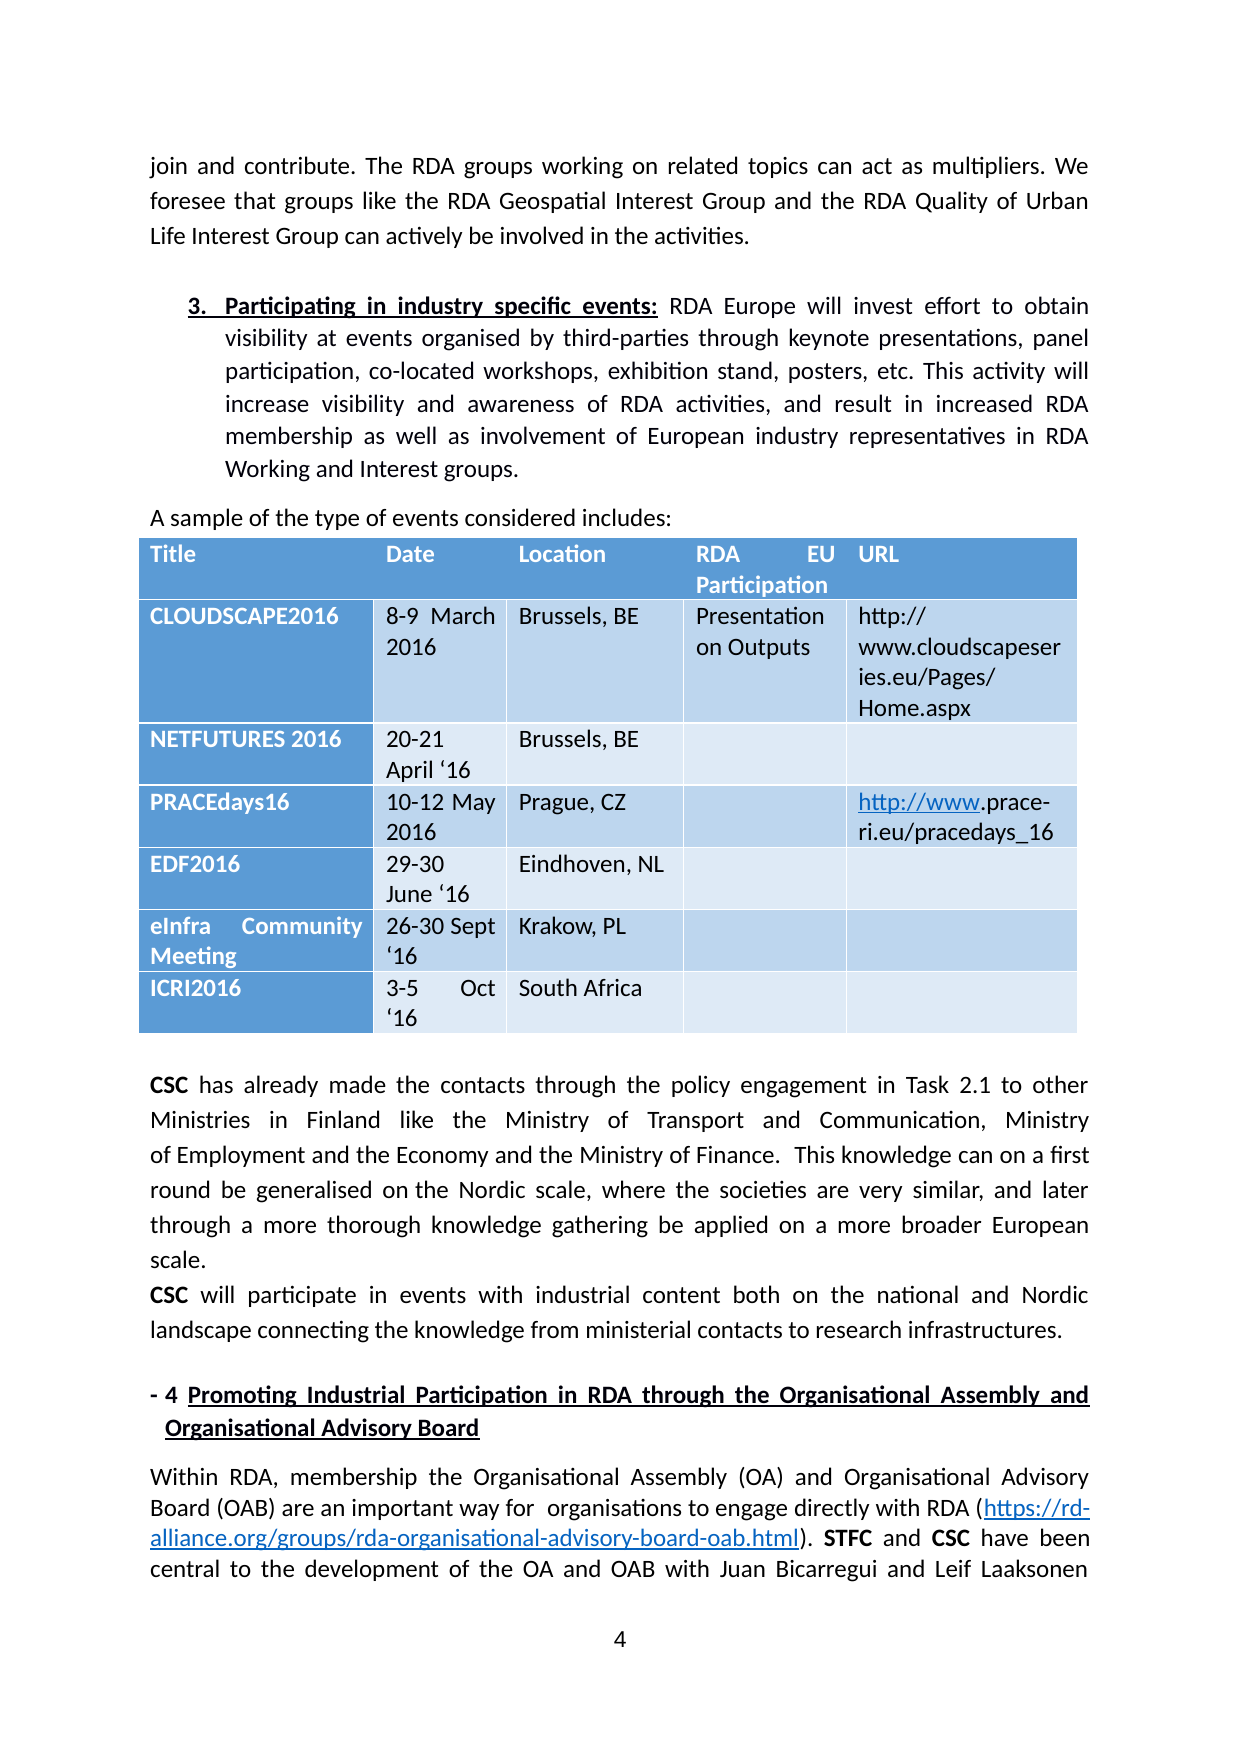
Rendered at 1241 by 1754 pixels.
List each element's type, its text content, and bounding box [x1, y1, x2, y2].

table_cell Krakow, PL [507, 910, 683, 971]
list Participating in industry specific events: RDA Europe will invest effort to obtain visibility at events organised by third-parties through keynote presentations, panel participation, co-located workshops, exhibition stand, posters, etc. This activity will increase visibility and awareness of RDA activities, and result in increased RDA membership as well as involvement of European industry representatives in RDA Working and Interest groups. [187, 290, 1090, 483]
table_cell [847, 972, 1077, 1033]
table_cell PRACEdays16 [139, 786, 373, 847]
table_cell Eindhoven, NL [507, 848, 683, 909]
table_cell 3-5 Oct ‘16 [374, 972, 506, 1033]
text Within RDA, membership the Organisational Assembly (OA) and Organisational Advisory Board (OAB) are an important way for organisations to engage directly with RDA (https://rd-alliance.org/groups/rda-organisational-advisory-board-oab.html). STFC and CSC have been central to the development of the OA and OAB with Juan Bicarregui and Leif Laaksonen [150, 1461, 1090, 1583]
table_cell eInfra Community Meeting [139, 910, 373, 971]
table_cell 8-9 March 2016 [374, 600, 506, 722]
table_cell http://www.cloudscapeseries.eu/Pages/Home.aspx [847, 600, 1077, 722]
table_cell [684, 724, 846, 784]
table_cell [847, 724, 1077, 784]
table_cell Presentation on Outputs [684, 600, 846, 722]
table_cell Brussels, BE [507, 724, 683, 784]
table_cell South Africa [507, 972, 683, 1033]
table_cell [684, 910, 846, 971]
table_cell http://www.prace-ri.eu/pracedays_16 [847, 786, 1077, 847]
table_header Date [374, 538, 507, 599]
table_cell 26-30 Sept ‘16 [374, 910, 506, 971]
table_header RDA EU Participation [684, 538, 846, 599]
table_cell ICRI2016 [139, 972, 373, 1033]
text CSC will participate in events with industrial content both on the national and Nordic landscape connecting the knowledge from ministerial contacts to research infrastructures. [150, 1279, 1090, 1344]
table_cell CLOUDSCAPE2016 [139, 600, 373, 722]
table_cell 10-12 May 2016 [374, 786, 506, 847]
table_cell EDF2016 [139, 848, 373, 909]
table_cell [684, 848, 846, 909]
text A sample of the type of events considered includes: [150, 502, 1090, 533]
table_cell Prague, CZ [507, 786, 683, 847]
table_cell NETFUTURES 2016 [139, 724, 373, 784]
table_header Title [139, 538, 374, 599]
list 4 Promoting Industrial Participation in RDA through the Organisational Assembly and Organisational Advisory Board [150, 1379, 1090, 1443]
table_cell [684, 786, 846, 847]
table_cell 20-21 April ‘16 [374, 724, 506, 784]
table_header Location [507, 538, 684, 599]
table_cell [847, 910, 1077, 971]
table_cell 29-30 June ‘16 [374, 848, 506, 909]
text join and contribute. The RDA groups working on related topics can act as multipliers. We foresee that groups like the RDA Geospatial Interest Group and the RDA Quality of Urban Life Interest Group can actively be involved in the activities. [150, 150, 1090, 251]
text CSC has already made the contacts through the policy engagement in Task 2.1 to other Ministries in Finland like the Ministry of Transport and Communication, Ministry of Employment and the Economy and the Ministry of Finance. This knowledge can on a first round be generalised on the Nordic scale, where the societies are very similar, and later through a more thorough knowledge gathering be applied on a more broader European scale. [150, 1069, 1090, 1274]
table_cell [684, 972, 846, 1033]
table_cell [847, 848, 1077, 909]
table_header URL [846, 538, 1077, 599]
table_cell Brussels, BE [507, 600, 683, 722]
